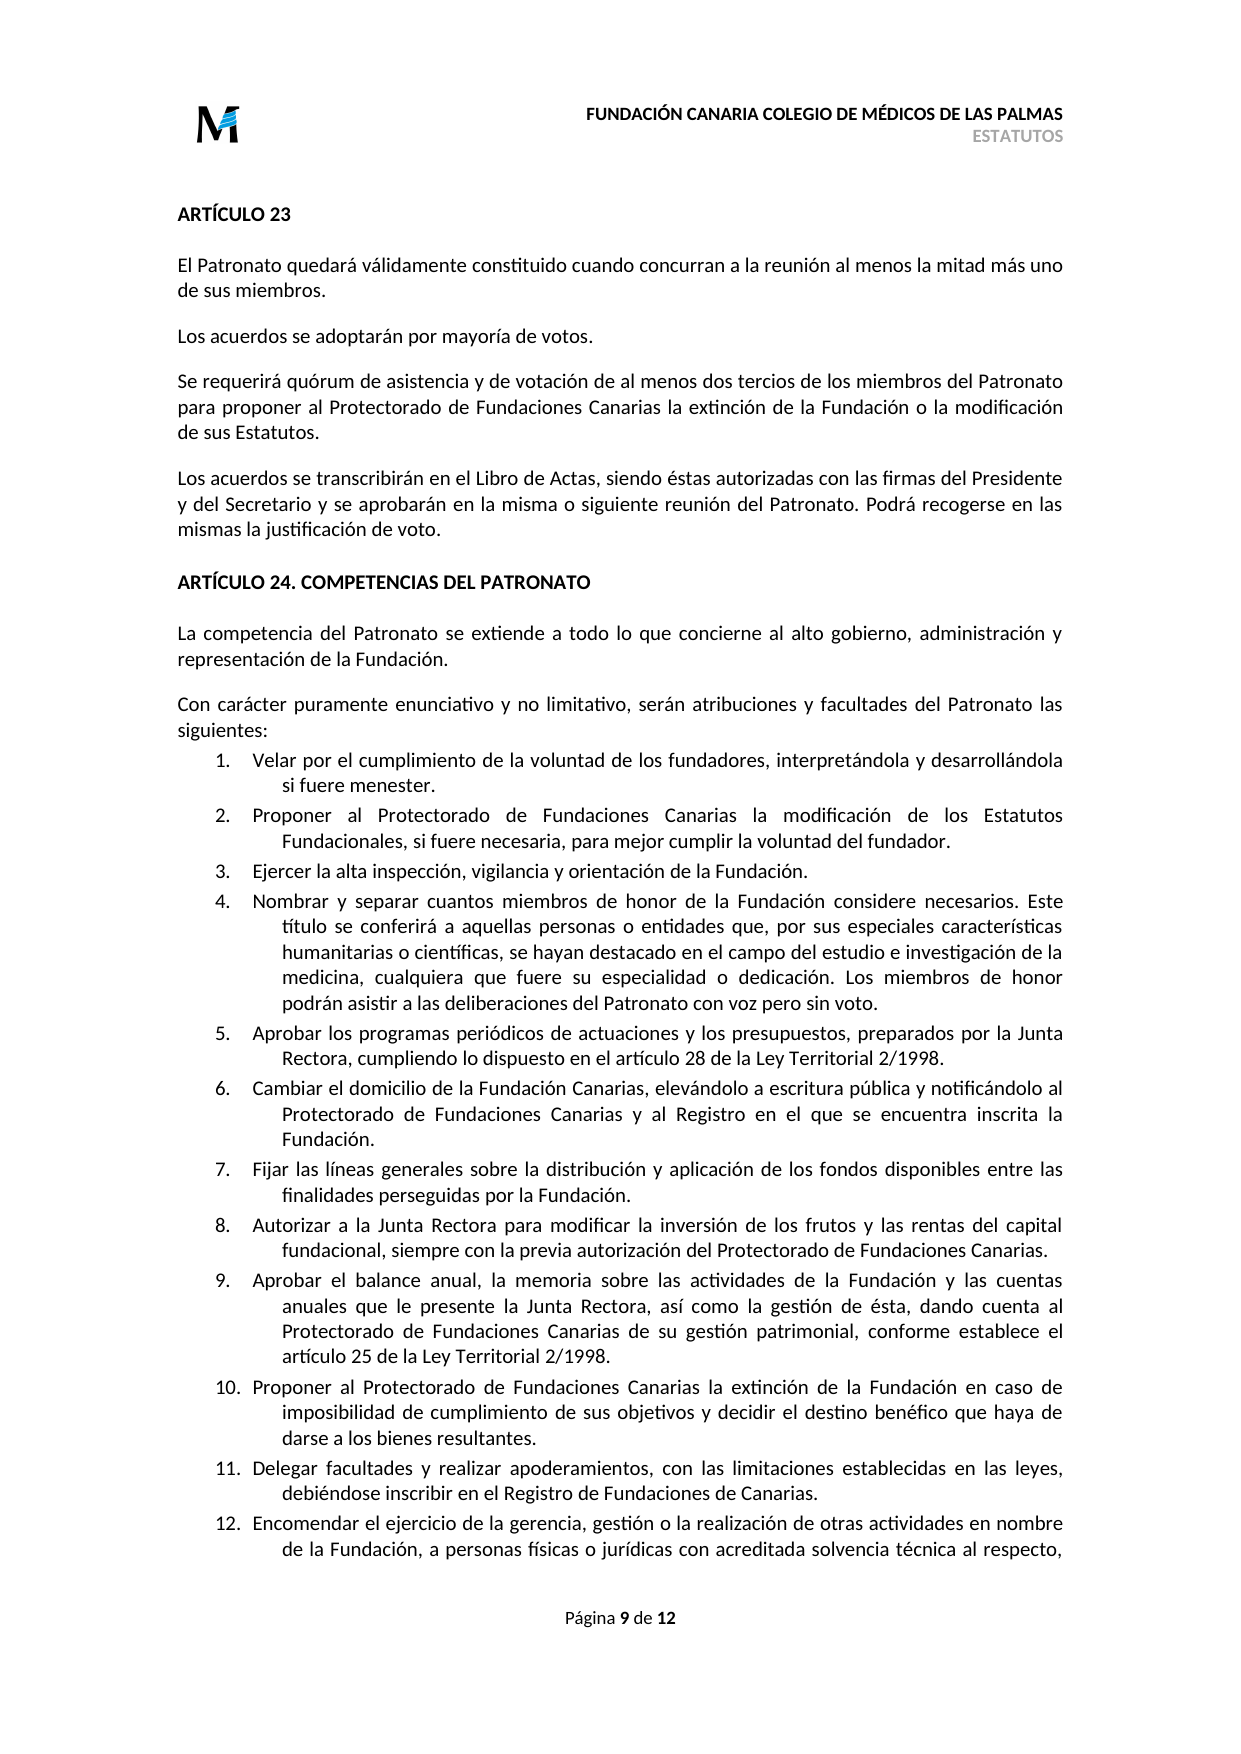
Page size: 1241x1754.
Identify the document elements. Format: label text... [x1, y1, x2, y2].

list Autorizar a la Junta Rectora para modificar la inversión de los frutos y las rentas del capital fundacional, siempre con la previa autorización del Protectorado de Fundaciones Canarias. [215, 1212, 1063, 1263]
text El Patronato quedará válidamente constituido cuando concurran a la reunión al menos la mitad más uno de sus miembros. [177, 252, 1063, 303]
list Aprobar los programas periódicos de actuaciones y los presupuestos, preparados por la Junta Rectora, cumpliendo lo dispuesto en el artículo 28 de la Ley Territorial 2/1998. [215, 1020, 1063, 1071]
list Proponer al Protectorado de Fundaciones Canarias la extinción de la Fundación en caso de imposibilidad de cumplimiento de sus objetivos y decidir el destino benéfico que haya de darse a los bienes resultantes. [215, 1374, 1063, 1450]
list Fijar las líneas generales sobre la distribución y aplicación de los fondos disponibles entre las finalidades perseguidas por la Fundación. [215, 1156, 1063, 1207]
text La competencia del Patronato se extiende a todo lo que concierne al alto gobierno, administración y representación de la Fundación. [177, 620, 1063, 671]
text Con carácter puramente enunciativo y no limitativo, serán atribuciones y facultades del Patronato las siguientes: [177, 692, 1063, 742]
list Nombrar y separar cuantos miembros de honor de la Fundación considere necesarios. Este título se conferirá a aquellas personas o entidades que, por sus especiales características humanitarias o científicas, se hayan destacado en el campo del estudio e investigación de la medicina, cualquiera que fuere su especialidad o dedicación. Los miembros de honor podrán asistir a las deliberaciones del Patronato con voz pero sin voto. [215, 888, 1063, 1015]
list Ejercer la alta inspección, vigilancia y orientación de la Fundación. [215, 858, 1063, 883]
list Delegar facultades y realizar apoderamientos, con las limitaciones establecidas en las leyes, debiéndose inscribir en el Registro de Fundaciones de Canarias. [215, 1455, 1063, 1506]
text ARTÍCULO 23 [177, 201, 1063, 226]
text Se requerirá quórum de asistencia y de votación de al menos dos tercios de los miembros del Patronato para proponer al Protectorado de Fundaciones Canarias la extinción de la Fundación o la modificación de sus Estatutos. [177, 369, 1063, 445]
list Encomendar el ejercicio de la gerencia, gestión o la realización de otras actividades en nombre de la Fundación, a personas físicas o jurídicas con acreditada solvencia técnica al respecto, [215, 1510, 1063, 1561]
text Los acuerdos se adoptarán por mayoría de votos. [177, 323, 1063, 348]
text Los acuerdos se transcribirán en el Libro de Actas, siendo éstas autorizadas con las firmas del Presidente y del Secretario y se aprobarán en la misma o siguiente reunión del Patronato. Podrá recogerse en las mismas la justificación de voto. [177, 465, 1063, 542]
text ARTÍCULO 24. COMPETENCIAS DEL PATRONATO [177, 569, 1063, 595]
list Proponer al Protectorado de Fundaciones Canarias la modificación de los Estatutos Fundacionales, si fuere necesaria, para mejor cumplir la voluntad del fundador. [215, 803, 1063, 853]
list Velar por el cumplimiento de la voluntad de los fundadores, interpretándola y desarrollándola si fuere menester. [215, 747, 1063, 798]
list Aprobar el balance anual, la memoria sobre las actividades de la Fundación y las cuentas anuales que le presente la Junta Rectora, así como la gestión de ésta, dando cuenta al Protectorado de Fundaciones Canarias de su gestión patrimonial, conforme establece el artículo 25 de la Ley Territorial 2/1998. [215, 1267, 1063, 1369]
list Cambiar el domicilio de la Fundación Canarias, elevándolo a escritura pública y notificándolo al Protectorado de Fundaciones Canarias y al Registro en el que se encuentra inscrita la Fundación. [215, 1076, 1063, 1152]
